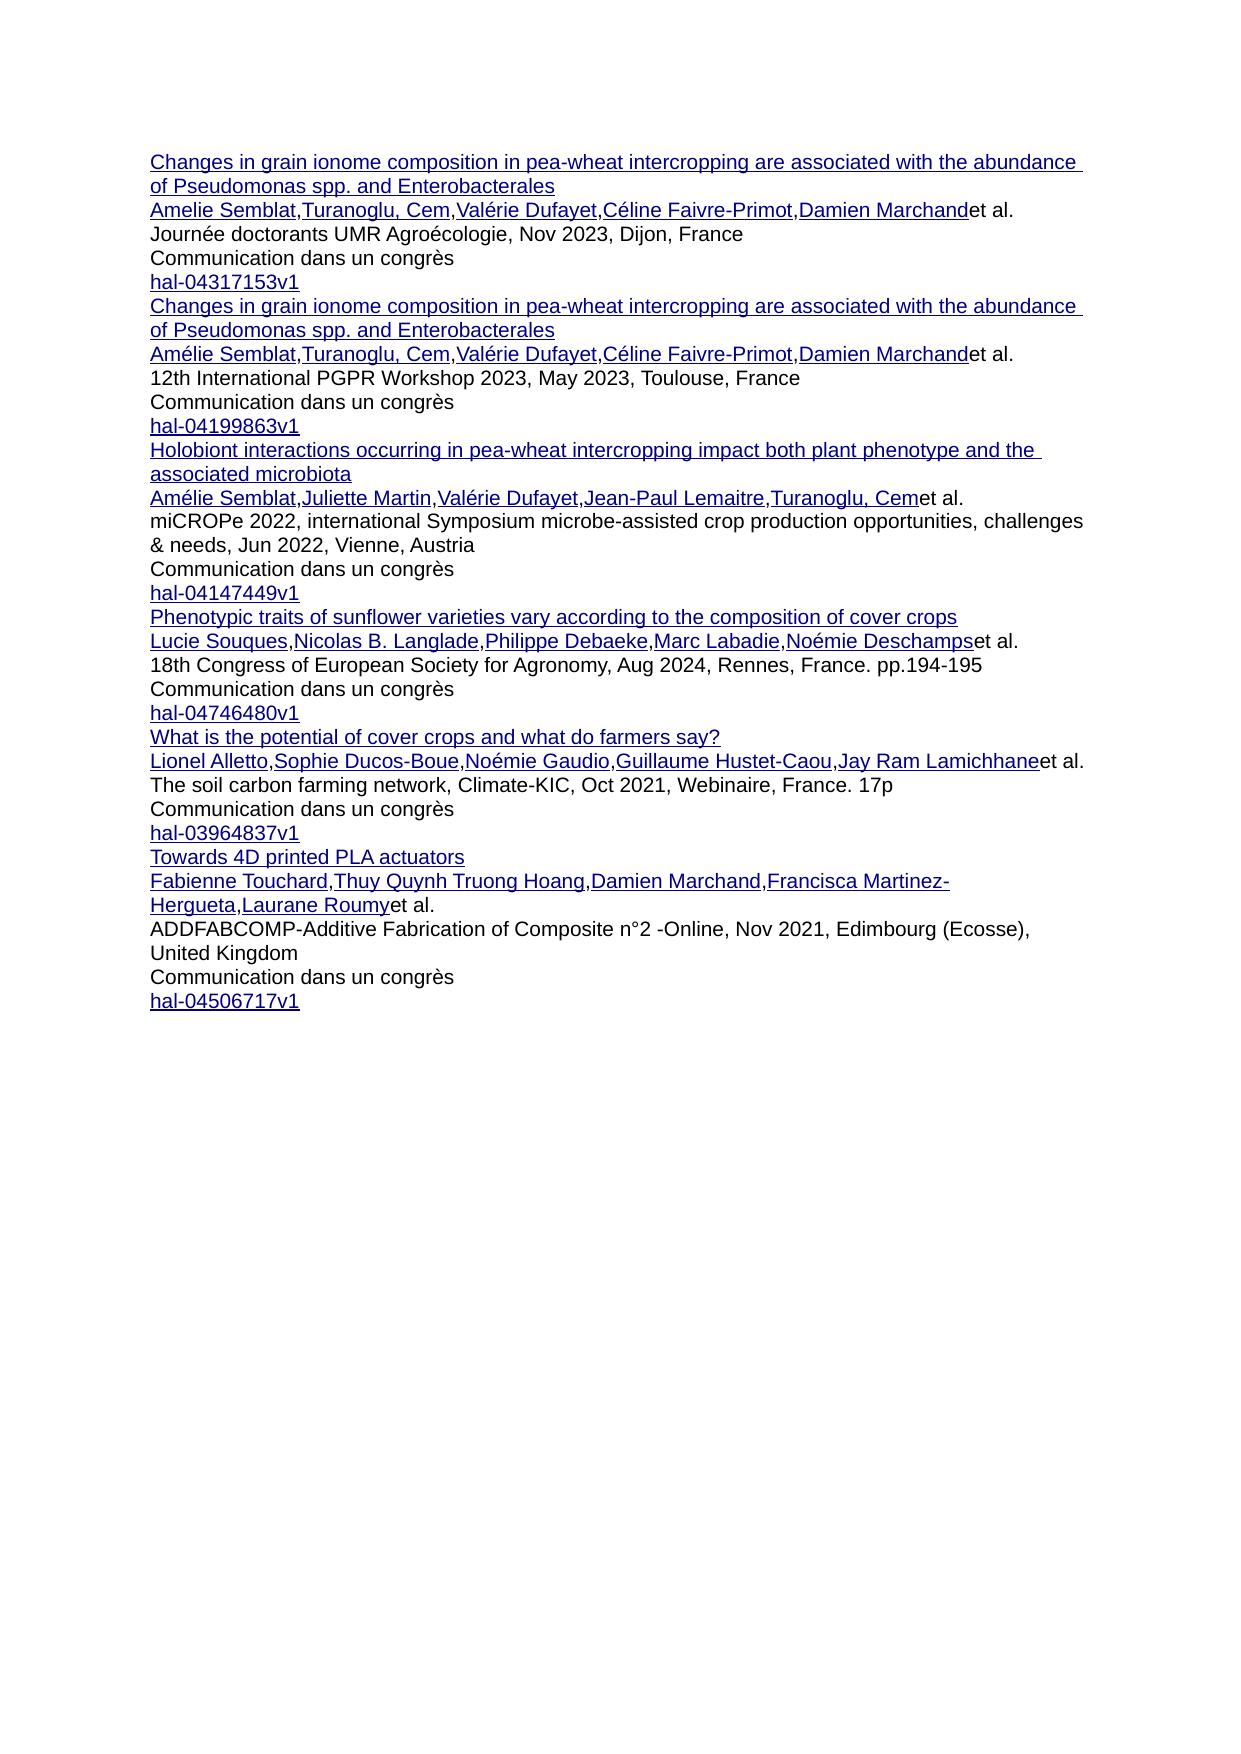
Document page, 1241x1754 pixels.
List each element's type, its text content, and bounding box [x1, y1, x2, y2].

table_header Changes in grain ionome composition in pea-wheat intercropping are associated with the abundance of Pseudomonas spp. and Enterobacterales Amelie Semblat,Turanoglu, Cem,Valérie Dufayet,Céline Faivre-Primot,Damien Marchandet al. Journée doctorants UMR Agroécologie, Nov 2023, Dijon, France Communication dans un congrès hal-04317153v1 [150, 150, 1090, 294]
table_cell Towards 4D printed PLA actuators Fabienne Touchard,Thuy Quynh Truong Hoang,Damien Marchand,Francisca Martinez-Hergueta,Laurane Roumyet al. ADDFABCOMP-Additive Fabrication of Composite n°2 -Online, Nov 2021, Edimbourg (Ecosse), United Kingdom Communication dans un congrès hal-04506717v1 [150, 845, 1090, 1012]
table_cell Holobiont interactions occurring in pea-wheat intercropping impact both plant phenotype and the associated microbiota Amélie Semblat,Juliette Martin,Valérie Dufayet,Jean-Paul Lemaitre,Turanoglu, Cemet al. miCROPe 2022, international Symposium microbe-assisted crop production opportunities, challenges & needs, Jun 2022, Vienne, Austria Communication dans un congrès hal-04147449v1 [150, 438, 1090, 605]
table_cell What is the potential of cover crops and what do farmers say? Lionel Alletto,Sophie Ducos-Boue,Noémie Gaudio,Guillaume Hustet-Caou,Jay Ram Lamichhaneet al. The soil carbon farming network, Climate-KIC, Oct 2021, Webinaire, France. 17p Communication dans un congrès hal-03964837v1 [150, 725, 1090, 845]
table_cell Phenotypic traits of sunflower varieties vary according to the composition of cover crops Lucie Souques,Nicolas B. Langlade,Philippe Debaeke,Marc Labadie,Noémie Deschampset al. 18th Congress of European Society for Agronomy, Aug 2024, Rennes, France. pp.194-195 Communication dans un congrès hal-04746480v1 [150, 605, 1090, 725]
table_cell Changes in grain ionome composition in pea-wheat intercropping are associated with the abundance of Pseudomonas spp. and Enterobacterales Amélie Semblat,Turanoglu, Cem,Valérie Dufayet,Céline Faivre-Primot,Damien Marchandet al. 12th International PGPR Workshop 2023, May 2023, Toulouse, France Communication dans un congrès hal-04199863v1 [150, 294, 1090, 437]
